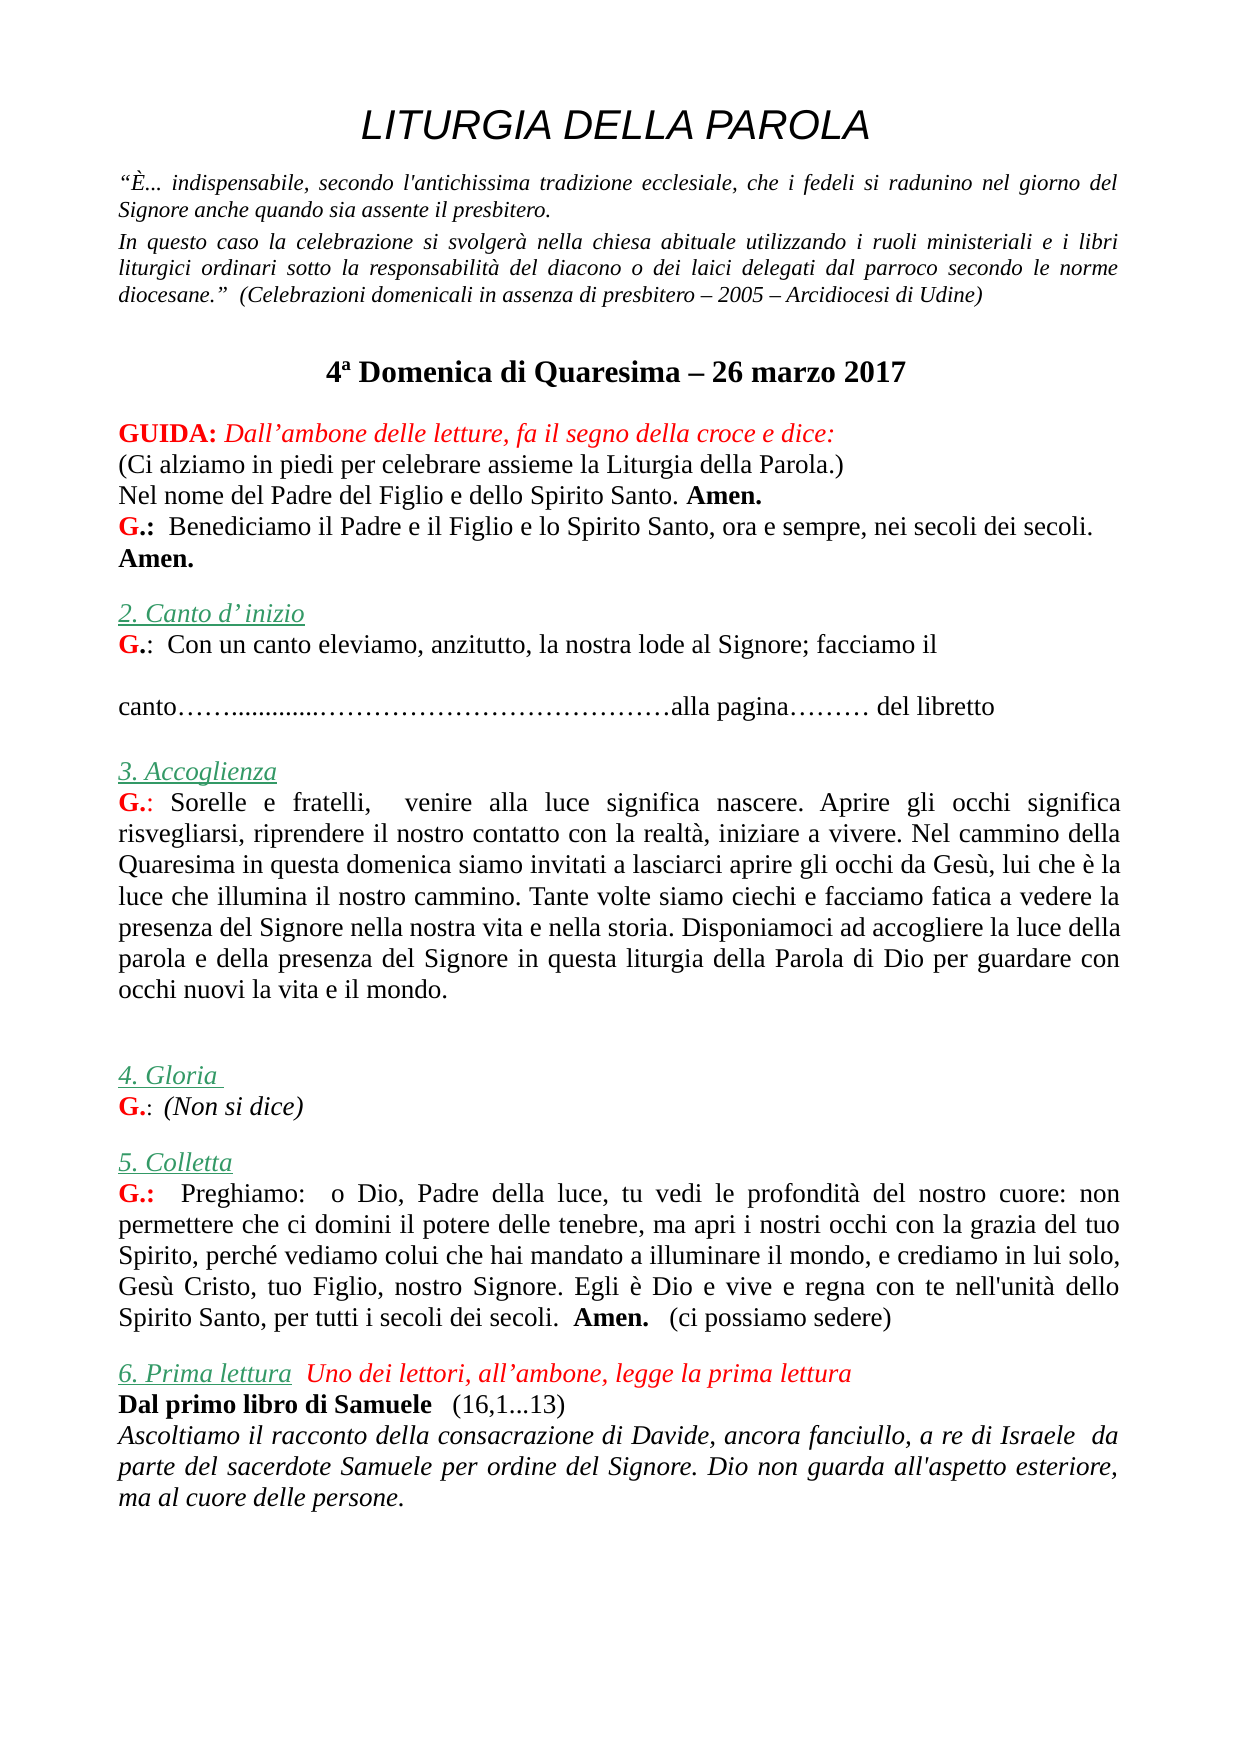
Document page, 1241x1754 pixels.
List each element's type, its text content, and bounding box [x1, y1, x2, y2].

text 4ª Domenica di Quaresima – 26 marzo 2017 [118, 354, 1122, 389]
text LITURGIA DELLA PAROLA [118, 100, 1122, 148]
text 6. Prima lettura Uno dei lettori, all’ambone, legge la prima lettura [118, 1357, 1122, 1388]
text “È... indispensabile, secondo l'antichissima tradizione ecclesiale, che i fedeli si radunino nel giorno del Signore anche quando sia assente il presbitero. [118, 169, 1122, 222]
text GUIDA: Dall’ambone delle letture, fa il segno della croce e dice: [118, 417, 1122, 448]
text 2. Canto d’ inizio [118, 597, 1122, 628]
text In questo caso la celebrazione si svolgerà nella chiesa abituale utilizzando i ruoli ministeriali e i libri liturgici ordinari sotto la responsabilità del diacono o dei laici delegati dal parroco secondo le norme diocesane.” (Celebrazioni domenicali in assenza di presbitero – 2005 – Arcidiocesi di Udine) [118, 228, 1122, 307]
text G.: Benediciamo il Padre e il Figlio e lo Spirito Santo, ora e sempre, nei secoli dei secoli. Amen. [118, 511, 1122, 573]
text 5. Colletta [118, 1146, 1122, 1177]
text Dal primo libro di Samuele (16,1...13) [118, 1388, 1122, 1419]
text G.: (Non si dice) [118, 1091, 1122, 1122]
text G.: Con un canto eleviamo, anzitutto, la nostra lode al Signore; facciamo il [118, 628, 1122, 659]
text 4. Gloria [118, 1059, 1122, 1091]
text G.: Sorelle e fratelli, venire alla luce significa nascere. Aprire gli occhi significa risvegliarsi, riprendere il nostro contatto con la realtà, iniziare a vivere. Nel cammino della Quaresima in questa domenica siamo invitati a lasciarci aprire gli occhi da Gesù, lui che è la luce che illumina il nostro cammino. Tante volte siamo ciechi e facciamo fatica a vedere la presenza del Signore nella nostra vita e nella storia. Disponiamoci ad accogliere la luce della parola e della presenza del Signore in questa liturgia della Parola di Dio per guardare con occhi nuovi la vita e il mondo. [118, 786, 1122, 1004]
text 3. Accoglienza [118, 755, 1122, 786]
text Nel nome del Padre del Figlio e dello Spirito Santo. Amen. [118, 479, 1122, 511]
text (Ci alziamo in piedi per celebrare assieme la Liturgia della Parola.) [118, 448, 1122, 479]
text Ascoltiamo il racconto della consacrazione di Davide, ancora fanciullo, a re di Israele da parte del sacerdote Samuele per ordine del Signore. Dio non guarda all'aspetto esteriore, ma al cuore delle persone. [118, 1419, 1122, 1512]
text canto…….............…………………………………alla pagina……… del libretto [118, 690, 1122, 721]
text G.: Preghiamo: o Dio, Padre della luce, tu vedi le profondità del nostro cuore: non permettere che ci domini il potere delle tenebre, ma apri i nostri occhi con la grazia del tuo Spirito, perché vediamo colui che hai mandato a illuminare il mondo, e crediamo in lui solo, Gesù Cristo, tuo Figlio, nostro Signore. Egli è Dio e vive e regna con te nell'unità dello Spirito Santo, per tutti i secoli dei secoli. Amen. (ci possiamo sedere) [118, 1177, 1122, 1333]
